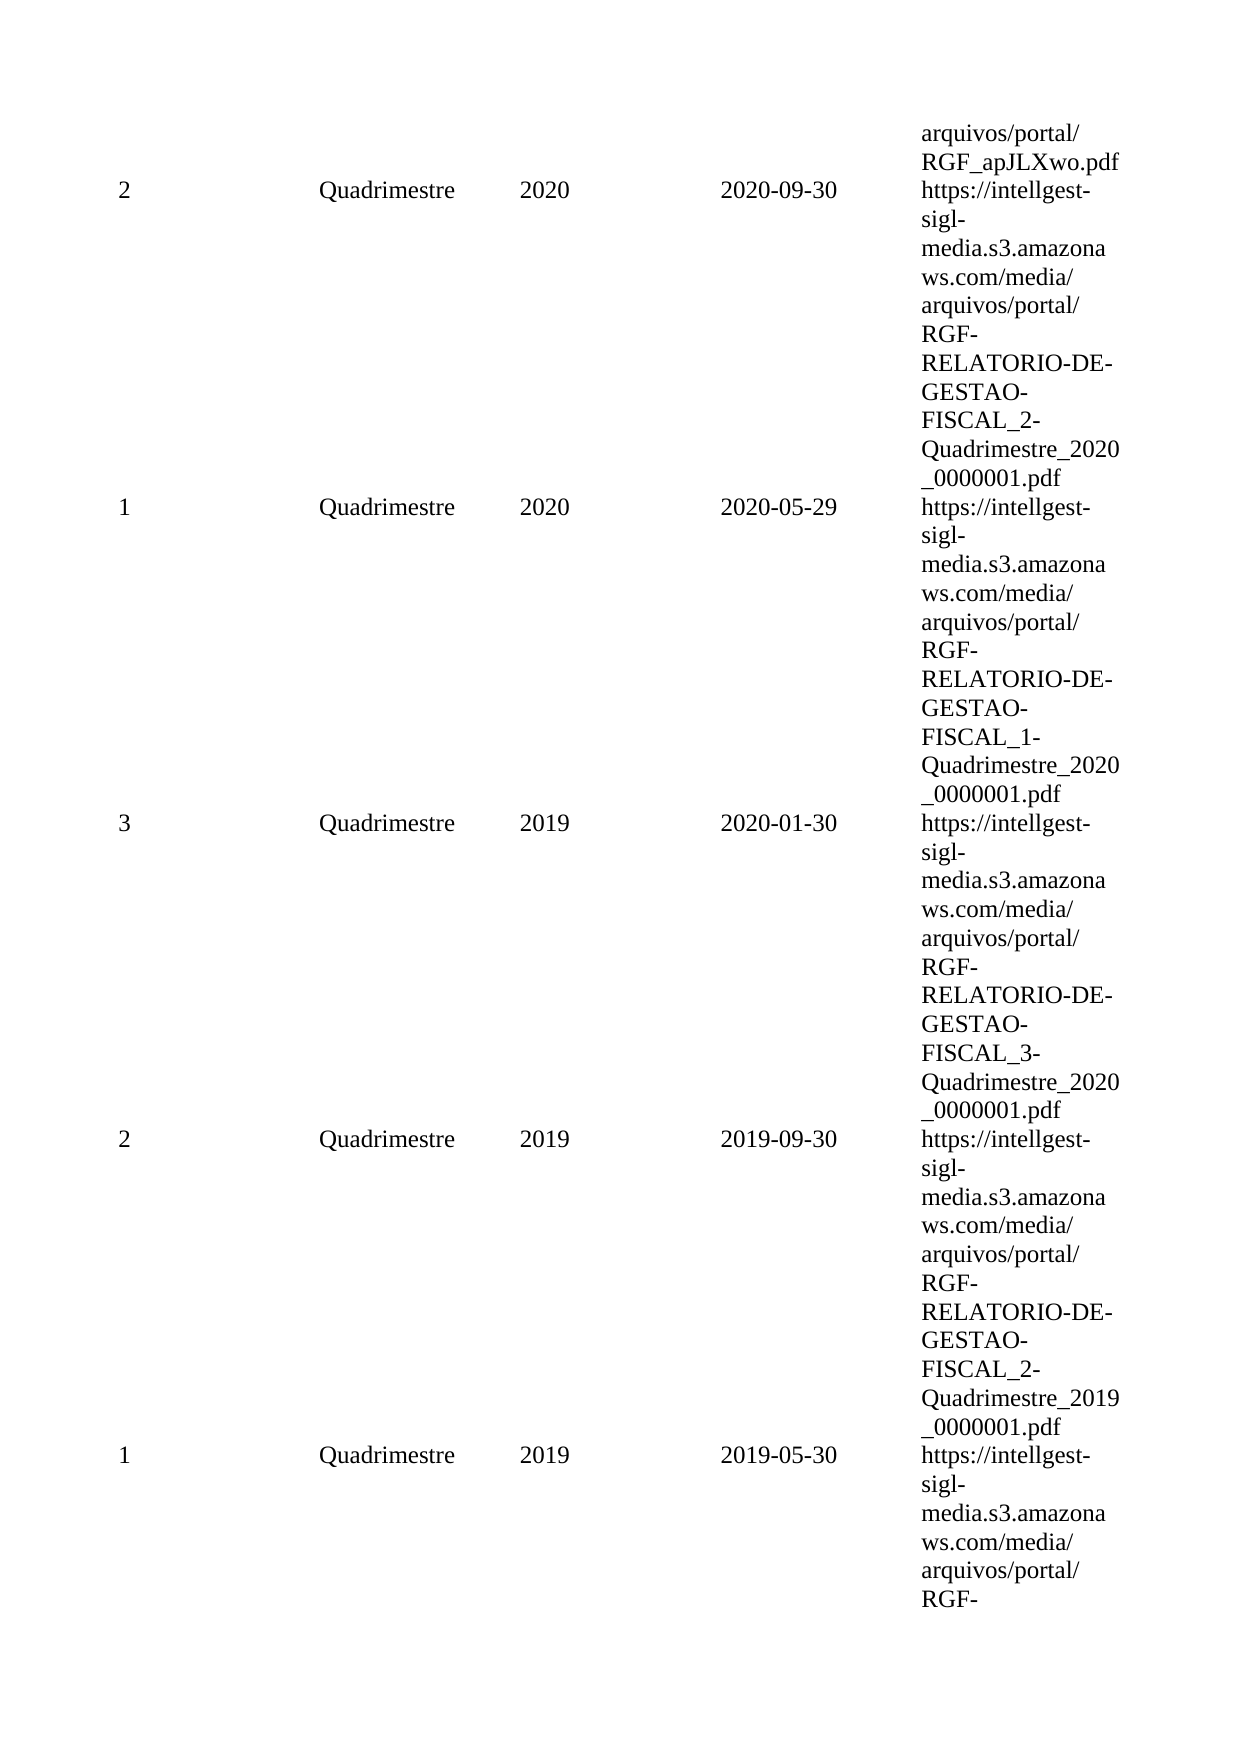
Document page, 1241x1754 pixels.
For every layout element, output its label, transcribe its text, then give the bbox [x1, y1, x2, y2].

table_cell Quadrimestre [319, 176, 519, 492]
table_cell 2020 [520, 176, 720, 492]
table_cell [319, 118, 519, 176]
table_cell 1 [118, 492, 319, 808]
table_cell Quadrimestre [319, 492, 519, 808]
table_cell https://intellgest-sigl-media.s3.amazonaws.com/media/arquivos/portal/RGF- [921, 1441, 1122, 1613]
table_cell 2019 [520, 808, 720, 1124]
table_cell [720, 118, 921, 176]
table_cell https://intellgest-sigl-media.s3.amazonaws.com/media/arquivos/portal/RGF-RELATORIO-DE-GESTAO-FISCAL_2-Quadrimestre_2019_0000001.pdf [921, 1124, 1122, 1441]
table_cell 2020 [520, 492, 720, 808]
table_cell Quadrimestre [319, 1441, 519, 1613]
table_cell 2020-05-29 [720, 492, 921, 808]
table_cell 2 [118, 1124, 319, 1441]
table_cell arquivos/portal/RGF_apJLXwo.pdf [921, 118, 1122, 176]
table_cell Quadrimestre [319, 1124, 519, 1441]
table_cell 3 [118, 808, 319, 1124]
table_cell [118, 118, 319, 176]
table_cell https://intellgest-sigl-media.s3.amazonaws.com/media/arquivos/portal/RGF-RELATORIO-DE-GESTAO-FISCAL_1-Quadrimestre_2020_0000001.pdf [921, 492, 1122, 808]
table_cell Quadrimestre [319, 808, 519, 1124]
table_cell 2020-09-30 [720, 176, 921, 492]
table_cell https://intellgest-sigl-media.s3.amazonaws.com/media/arquivos/portal/RGF-RELATORIO-DE-GESTAO-FISCAL_2-Quadrimestre_2020_0000001.pdf [921, 176, 1122, 492]
table_cell [520, 118, 720, 176]
table_cell 2019 [520, 1441, 720, 1613]
table_cell 1 [118, 1441, 319, 1613]
table_cell 2 [118, 176, 319, 492]
table_cell 2019-05-30 [720, 1441, 921, 1613]
table_cell 2019 [520, 1124, 720, 1441]
table_cell https://intellgest-sigl-media.s3.amazonaws.com/media/arquivos/portal/RGF-RELATORIO-DE-GESTAO-FISCAL_3-Quadrimestre_2020_0000001.pdf [921, 808, 1122, 1124]
table_cell 2019-09-30 [720, 1124, 921, 1441]
table_cell 2020-01-30 [720, 808, 921, 1124]
